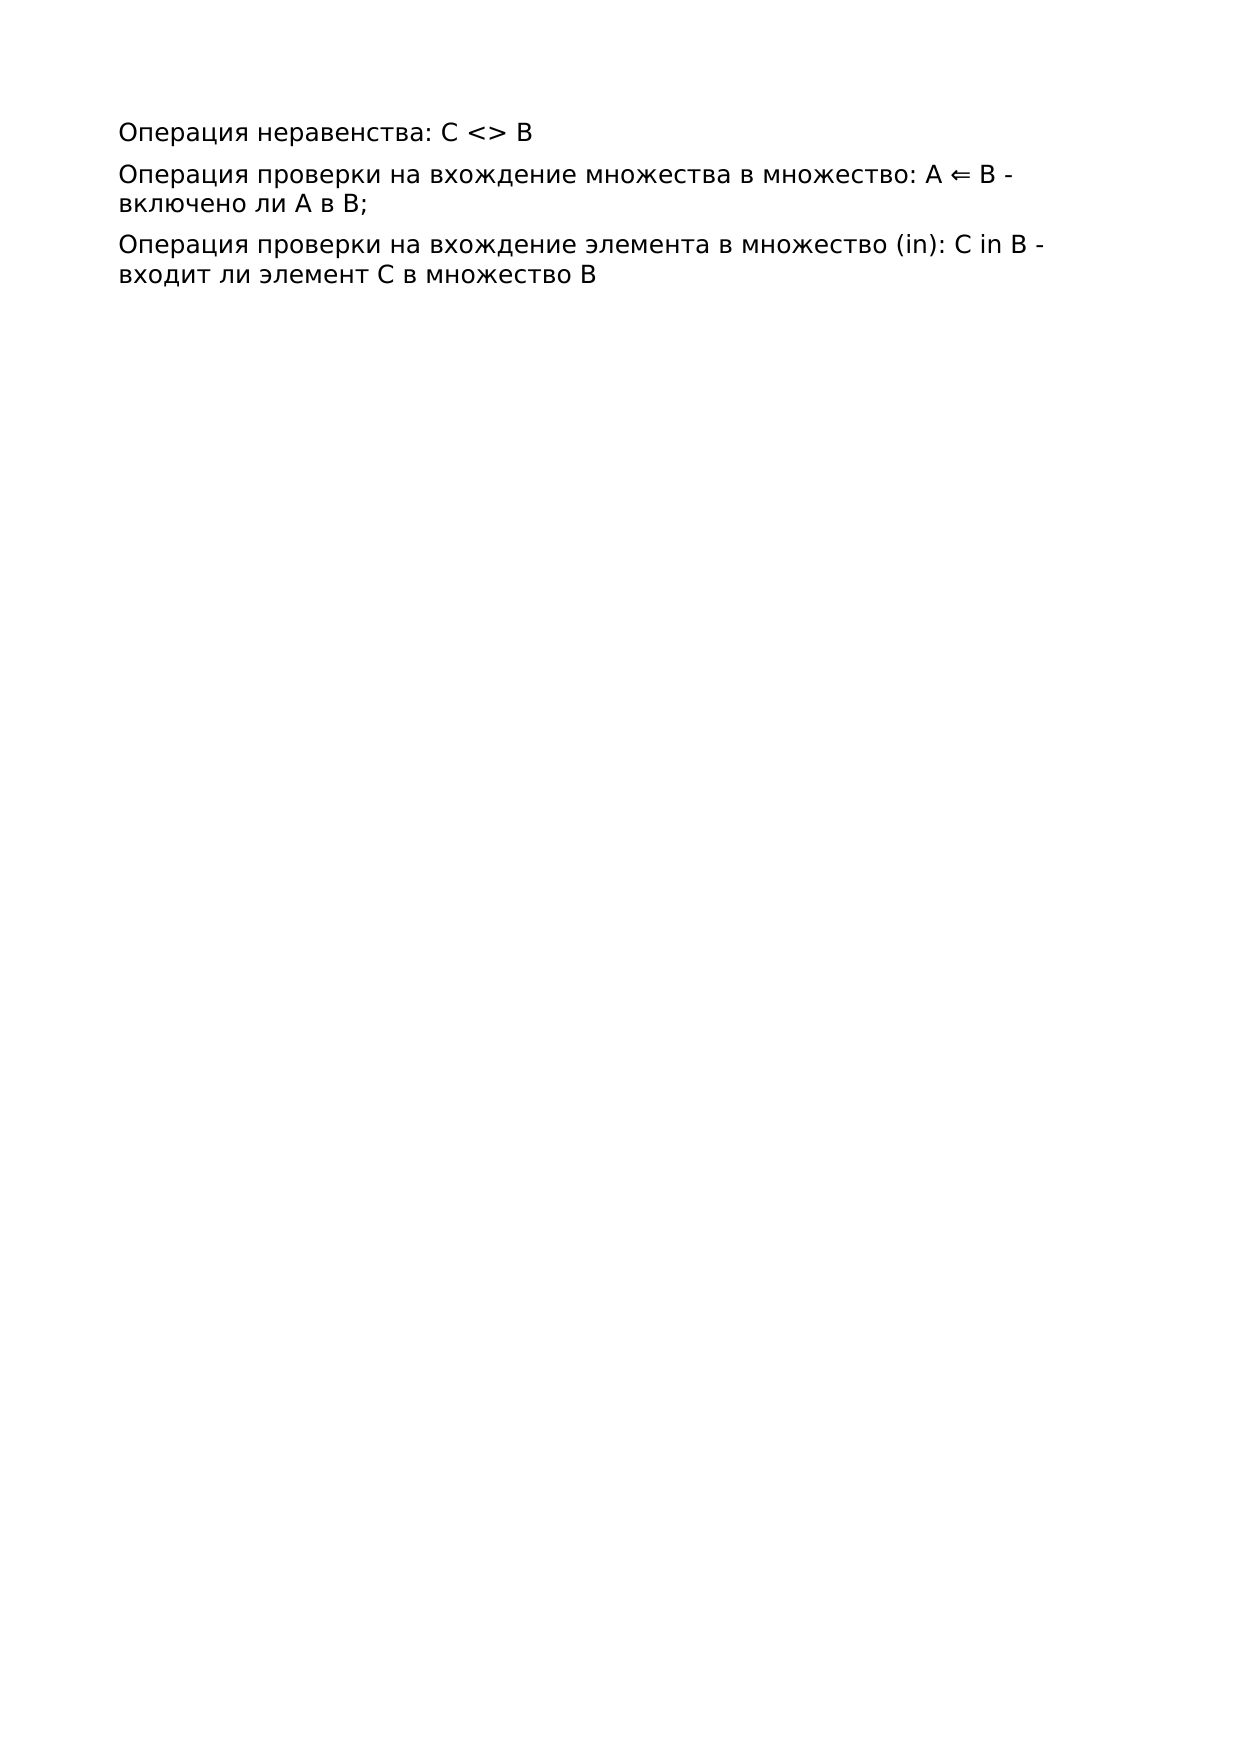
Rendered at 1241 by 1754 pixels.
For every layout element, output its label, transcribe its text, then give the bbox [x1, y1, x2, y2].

text Операция неравенства: C <> B [118, 118, 1122, 147]
text Операция проверки на вхождение множества в множество: A ⇐ B - включено ли А в В; [118, 160, 1122, 218]
text Операция проверки на вхождение элемента в множество (in): С in B - входит ли элемент С в множество В [118, 231, 1122, 289]
